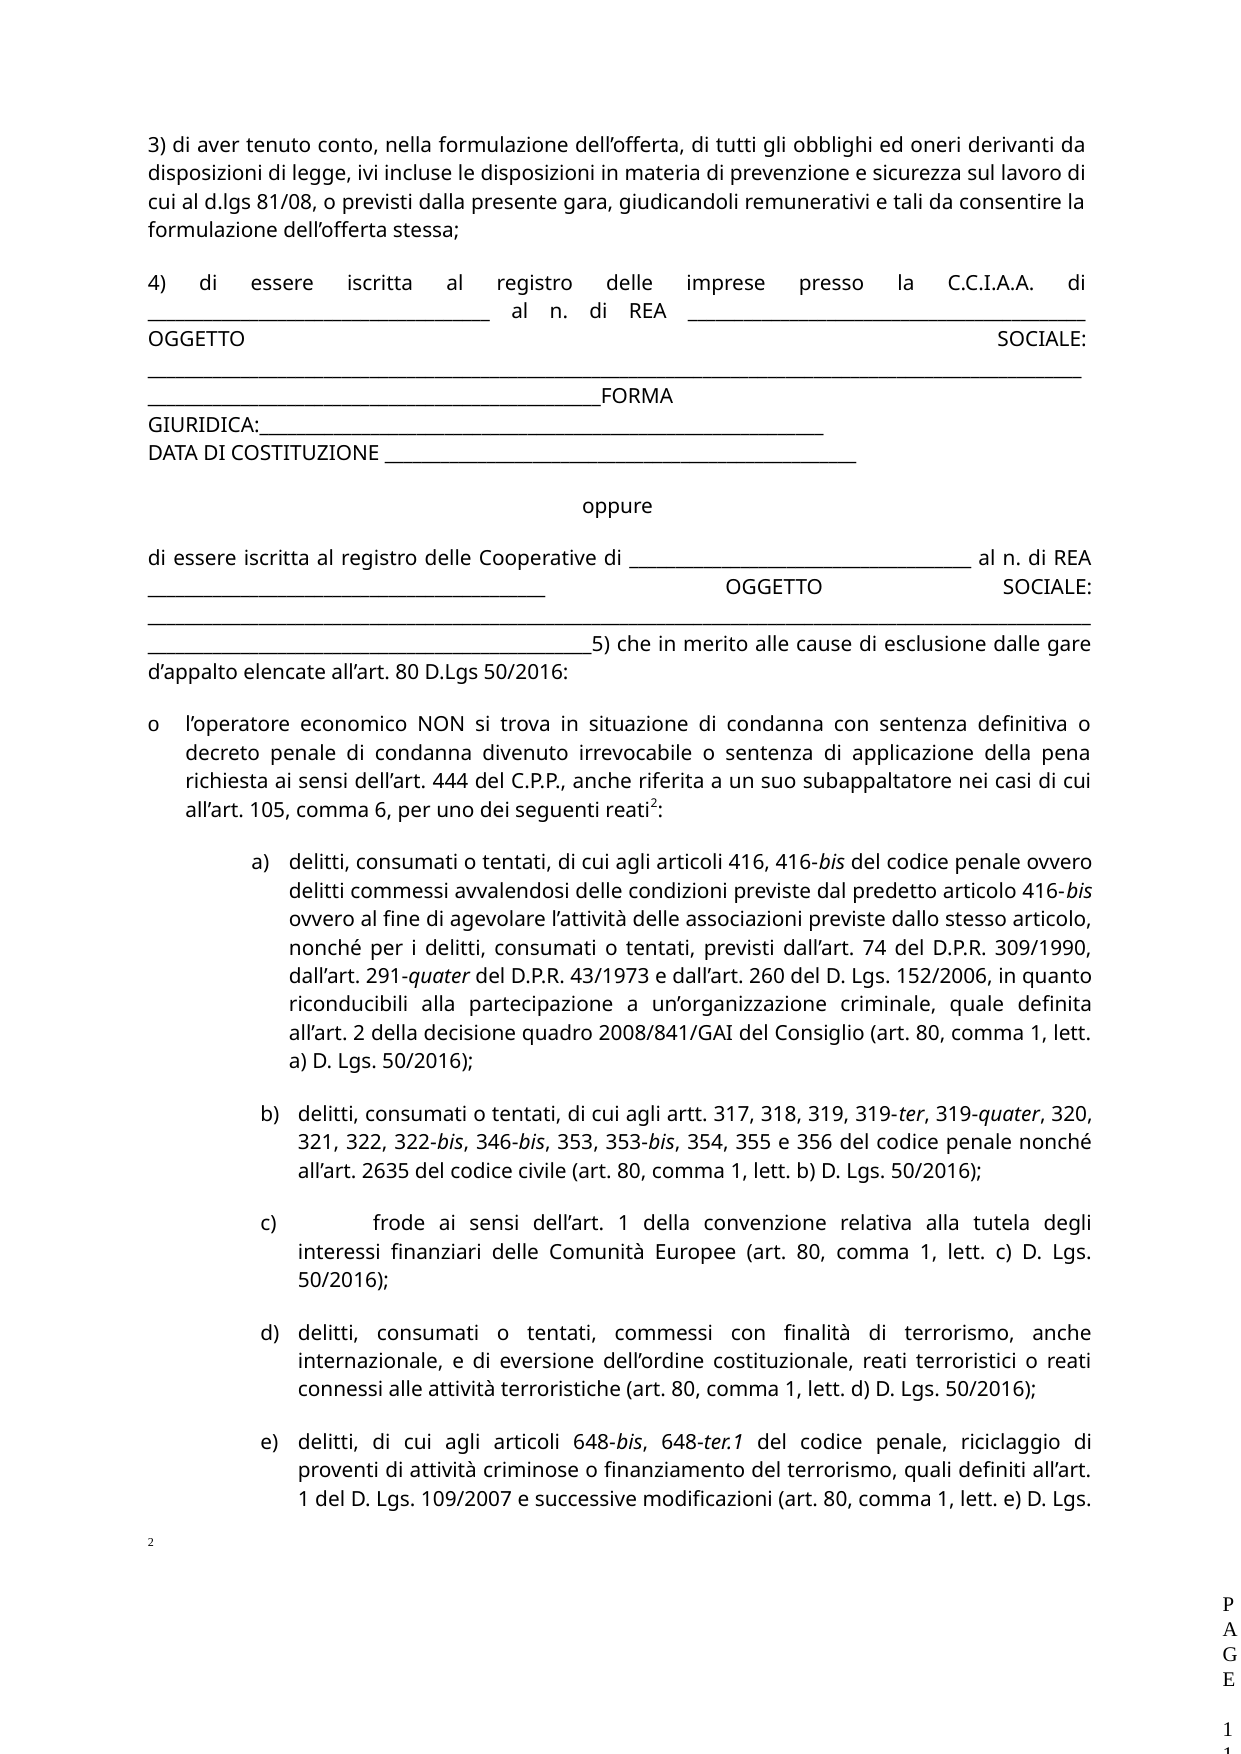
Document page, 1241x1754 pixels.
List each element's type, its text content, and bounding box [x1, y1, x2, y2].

text 3) di aver tenuto conto, nella formulazione dell’offerta, di tutti gli obblighi ed oneri derivanti da disposizioni di legge, ivi incluse le disposizioni in materia di prevenzione e sicurezza sul lavoro di cui al d.lgs 81/08, o previsti dalla presente gara, giudicandoli remunerativi e tali da consentire la formulazione dell’offerta stessa; [148, 130, 1087, 244]
list l’operatore economico NON si trova in situazione di condanna con sentenza definitiva o decreto penale di condanna divenuto irrevocabile o sentenza di applicazione della pena richiesta ai sensi dell’art. 444 del C.P.P., anche riferita a un suo subappaltatore nei casi di cui all’art. 105, comma 6, per uno dei seguenti reati: [148, 709, 1092, 823]
text DATA DI COSTITUZIONE ___________________________________________________ [148, 438, 1092, 467]
text di essere iscritta al registro delle Cooperative di _____________________________________ al n. di REA ___________________________________________ OGGETTO SOCIALE: ______________________________________________________________________________________________________________________________________________________5) che in merito alle cause di esclusione dalle gare d’appalto elencate all’art. 80 D.Lgs 50/2016: [148, 543, 1092, 686]
list delitti, consumati o tentati, di cui agli artt. 317, 318, 319, 319-ter, 319-quater, 320, 321, 322, 322-bis, 346-bis, 353, 353-bis, 354, 355 e 356 del codice penale nonché all’art. 2635 del codice civile (art. 80, comma 1, lett. b) D. Lgs. 50/2016); [260, 1099, 1092, 1184]
list delitti, di cui agli articoli 648-bis, 648-ter.1 del codice penale, riciclaggio di proventi di attività criminose o finanziamento del terrorismo, quali definiti all’art. 1 del D. Lgs. 109/2007 e successive modificazioni (art. 80, comma 1, lett. e) D. Lgs. [260, 1427, 1092, 1512]
list delitti, consumati o tentati, commessi con finalità di terrorismo, anche internazionale, e di eversione dell’ordine costituzionale, reati terroristici o reati connessi alle attività terroristiche (art. 80, comma 1, lett. d) D. Lgs. 50/2016); [260, 1318, 1092, 1403]
text oppure [148, 491, 1092, 519]
text 4) di essere iscritta al registro delle imprese presso la C.C.I.A.A. di _____________________________________ al n. di REA ___________________________________________ OGGETTO SOCIALE: ______________________________________________________________________________________________________________________________________________________FORMA GIURIDICA:_____________________________________________________________ [148, 268, 1087, 438]
list frode ai sensi dell’art. 1 della convenzione relativa alla tutela degli interessi finanziari delle Comunità Europee (art. 80, comma 1, lett. c) D. Lgs. 50/2016); [260, 1208, 1092, 1294]
list delitti, consumati o tentati, di cui agli articoli 416, 416-bis del codice penale ovvero delitti commessi avvalendosi delle condizioni previste dal predetto articolo 416-bis ovvero al fine di agevolare l’attività delle associazioni previste dallo stesso articolo, nonché per i delitti, consumati o tentati, previsti dall’art. 74 del D.P.R. 309/1990, dall’art. 291-quater del D.P.R. 43/1973 e dall’art. 260 del D. Lgs. 152/2006, in quanto riconducibili alla partecipazione a un’organizzazione criminale, quale definita all’art. 2 della decisione quadro 2008/841/GAI del Consiglio (art. 80, comma 1, lett. a) D. Lgs. 50/2016); [251, 847, 1092, 1075]
